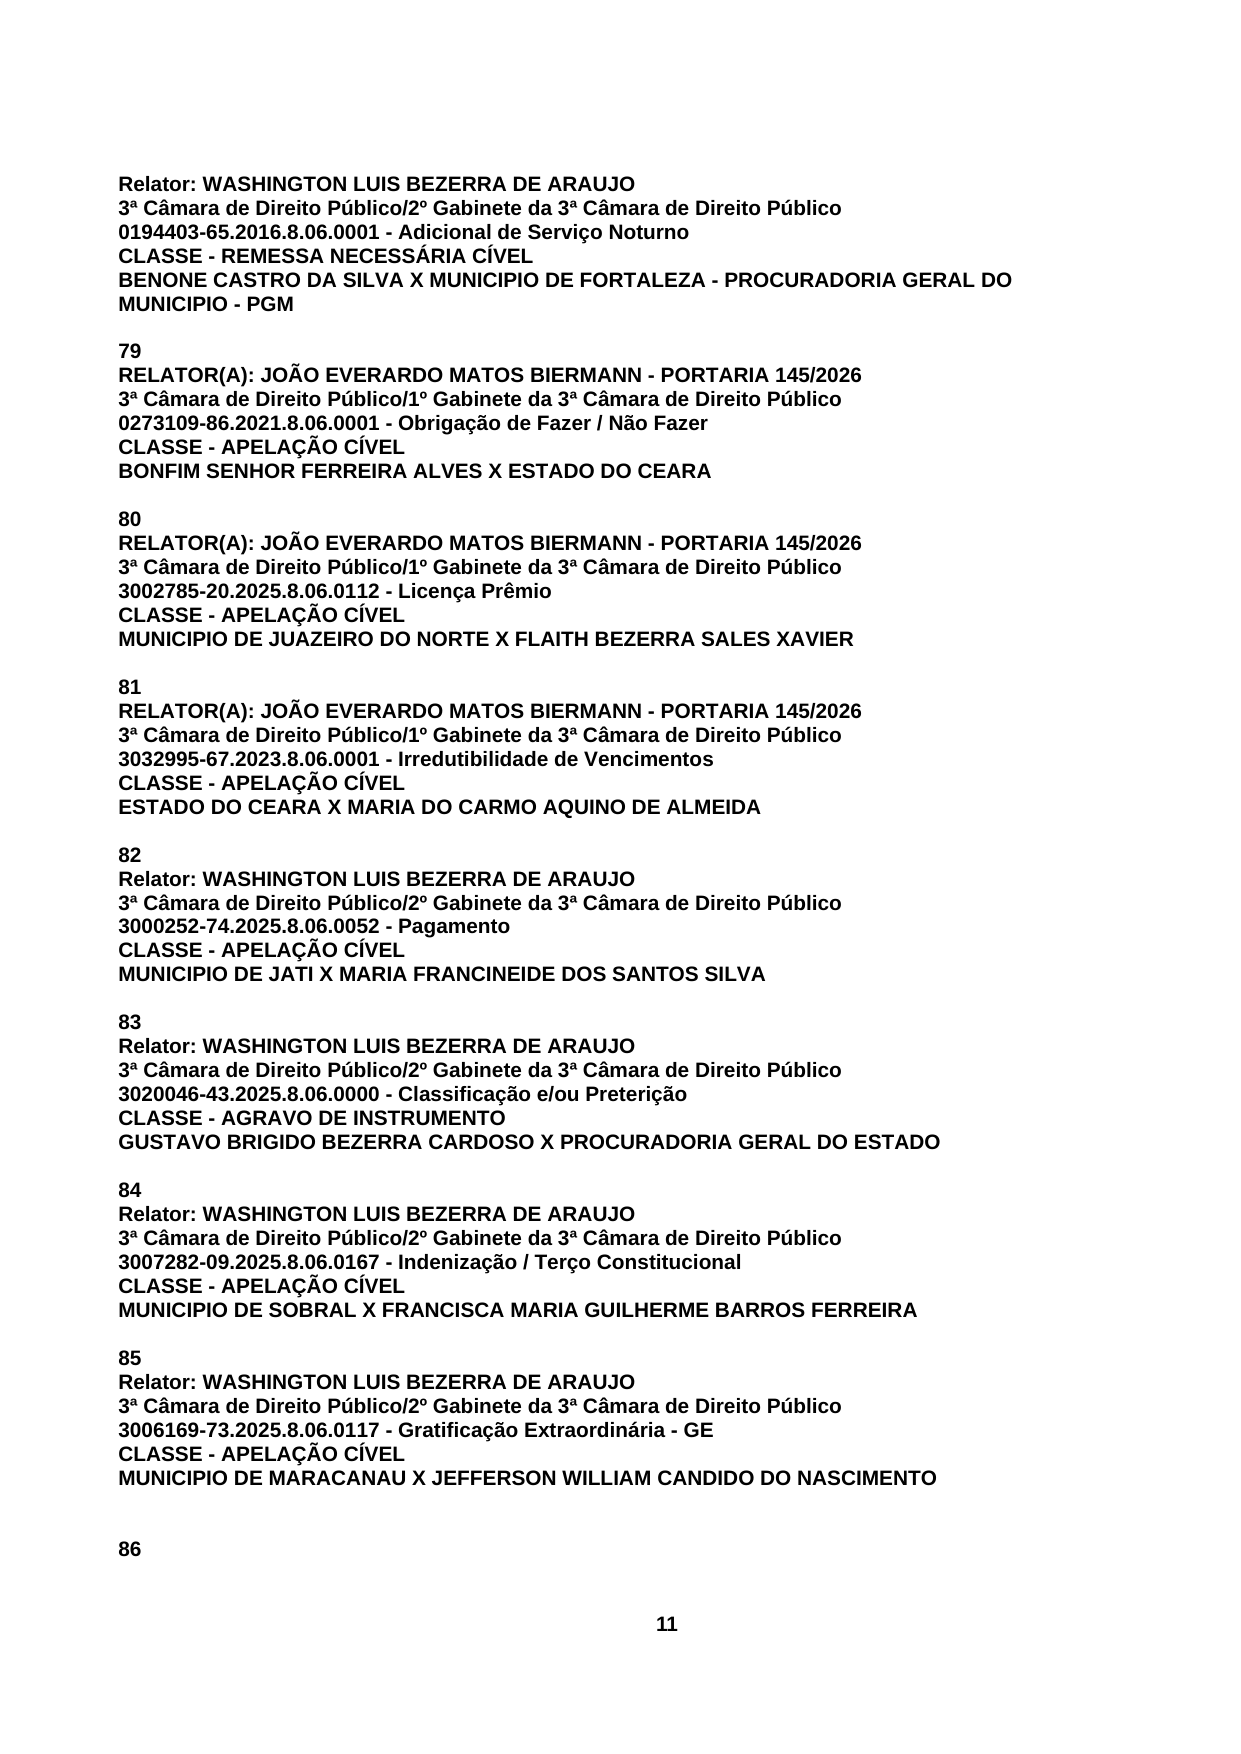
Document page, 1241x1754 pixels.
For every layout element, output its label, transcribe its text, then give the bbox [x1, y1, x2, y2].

text CLASSE - APELAÇÃO CÍVEL [118, 938, 1122, 962]
text 86 [118, 1537, 1122, 1561]
text 3ª Câmara de Direito Público/1º Gabinete da 3ª Câmara de Direito Público [118, 387, 1122, 411]
text 81 [118, 675, 1122, 699]
text CLASSE - APELAÇÃO CÍVEL [118, 435, 1122, 459]
text CLASSE - APELAÇÃO CÍVEL [118, 1274, 1122, 1298]
text 3ª Câmara de Direito Público/2º Gabinete da 3ª Câmara de Direito Público [118, 1393, 1122, 1417]
text 0273109-86.2021.8.06.0001 - Obrigação de Fazer / Não Fazer [118, 411, 1122, 435]
text MUNICIPIO DE JATI X MARIA FRANCINEIDE DOS SANTOS SILVA [118, 962, 1122, 986]
text 3ª Câmara de Direito Público/2º Gabinete da 3ª Câmara de Direito Público [118, 890, 1122, 914]
text 82 [118, 842, 1122, 866]
text RELATOR(A): JOÃO EVERARDO MATOS BIERMANN - PORTARIA 145/2026 [118, 363, 1122, 387]
text 3ª Câmara de Direito Público/2º Gabinete da 3ª Câmara de Direito Público [118, 1058, 1122, 1082]
text Relator: WASHINGTON LUIS BEZERRA DE ARAUJO [118, 1369, 1122, 1393]
text Relator: WASHINGTON LUIS BEZERRA DE ARAUJO [118, 1034, 1122, 1058]
text 3ª Câmara de Direito Público/1º Gabinete da 3ª Câmara de Direito Público [118, 555, 1122, 579]
text MUNICIPIO DE JUAZEIRO DO NORTE X FLAITH BEZERRA SALES XAVIER [118, 627, 1122, 651]
text Relator: WASHINGTON LUIS BEZERRA DE ARAUJO [118, 172, 1122, 196]
text BENONE CASTRO DA SILVA X MUNICIPIO DE FORTALEZA - PROCURADORIA GERAL DO MUNICIPIO - PGM [118, 267, 1122, 315]
text 80 [118, 507, 1122, 531]
text MUNICIPIO DE MARACANAU X JEFFERSON WILLIAM CANDIDO DO NASCIMENTO [118, 1465, 1122, 1489]
text CLASSE - APELAÇÃO CÍVEL [118, 771, 1122, 794]
text CLASSE - AGRAVO DE INSTRUMENTO [118, 1106, 1122, 1130]
text 0194403-65.2016.8.06.0001 - Adicional de Serviço Noturno [118, 219, 1122, 243]
text CLASSE - APELAÇÃO CÍVEL [118, 603, 1122, 627]
text RELATOR(A): JOÃO EVERARDO MATOS BIERMANN - PORTARIA 145/2026 [118, 531, 1122, 555]
text 3032995-67.2023.8.06.0001 - Irredutibilidade de Vencimentos [118, 747, 1122, 771]
text MUNICIPIO DE SOBRAL X FRANCISCA MARIA GUILHERME BARROS FERREIRA [118, 1298, 1122, 1322]
text CLASSE - REMESSA NECESSÁRIA CÍVEL [118, 243, 1122, 267]
text 3000252-74.2025.8.06.0052 - Pagamento [118, 914, 1122, 938]
text 3020046-43.2025.8.06.0000 - Classificação e/ou Preterição [118, 1082, 1122, 1106]
text ESTADO DO CEARA X MARIA DO CARMO AQUINO DE ALMEIDA [118, 794, 1122, 818]
text Relator: WASHINGTON LUIS BEZERRA DE ARAUJO [118, 866, 1122, 890]
text 79 [118, 339, 1122, 363]
text 3007282-09.2025.8.06.0167 - Indenização / Terço Constitucional [118, 1250, 1122, 1274]
text 3ª Câmara de Direito Público/1º Gabinete da 3ª Câmara de Direito Público [118, 723, 1122, 747]
text 83 [118, 1010, 1122, 1034]
text 3ª Câmara de Direito Público/2º Gabinete da 3ª Câmara de Direito Público [118, 196, 1122, 219]
text CLASSE - APELAÇÃO CÍVEL [118, 1441, 1122, 1465]
text 84 [118, 1178, 1122, 1202]
text 85 [118, 1346, 1122, 1369]
text Relator: WASHINGTON LUIS BEZERRA DE ARAUJO [118, 1202, 1122, 1226]
text RELATOR(A): JOÃO EVERARDO MATOS BIERMANN - PORTARIA 145/2026 [118, 699, 1122, 723]
text GUSTAVO BRIGIDO BEZERRA CARDOSO X PROCURADORIA GERAL DO ESTADO [118, 1130, 1122, 1154]
text 3006169-73.2025.8.06.0117 - Gratificação Extraordinária - GE [118, 1417, 1122, 1441]
text BONFIM SENHOR FERREIRA ALVES X ESTADO DO CEARA [118, 459, 1122, 483]
text 3002785-20.2025.8.06.0112 - Licença Prêmio [118, 579, 1122, 603]
text 3ª Câmara de Direito Público/2º Gabinete da 3ª Câmara de Direito Público [118, 1226, 1122, 1250]
